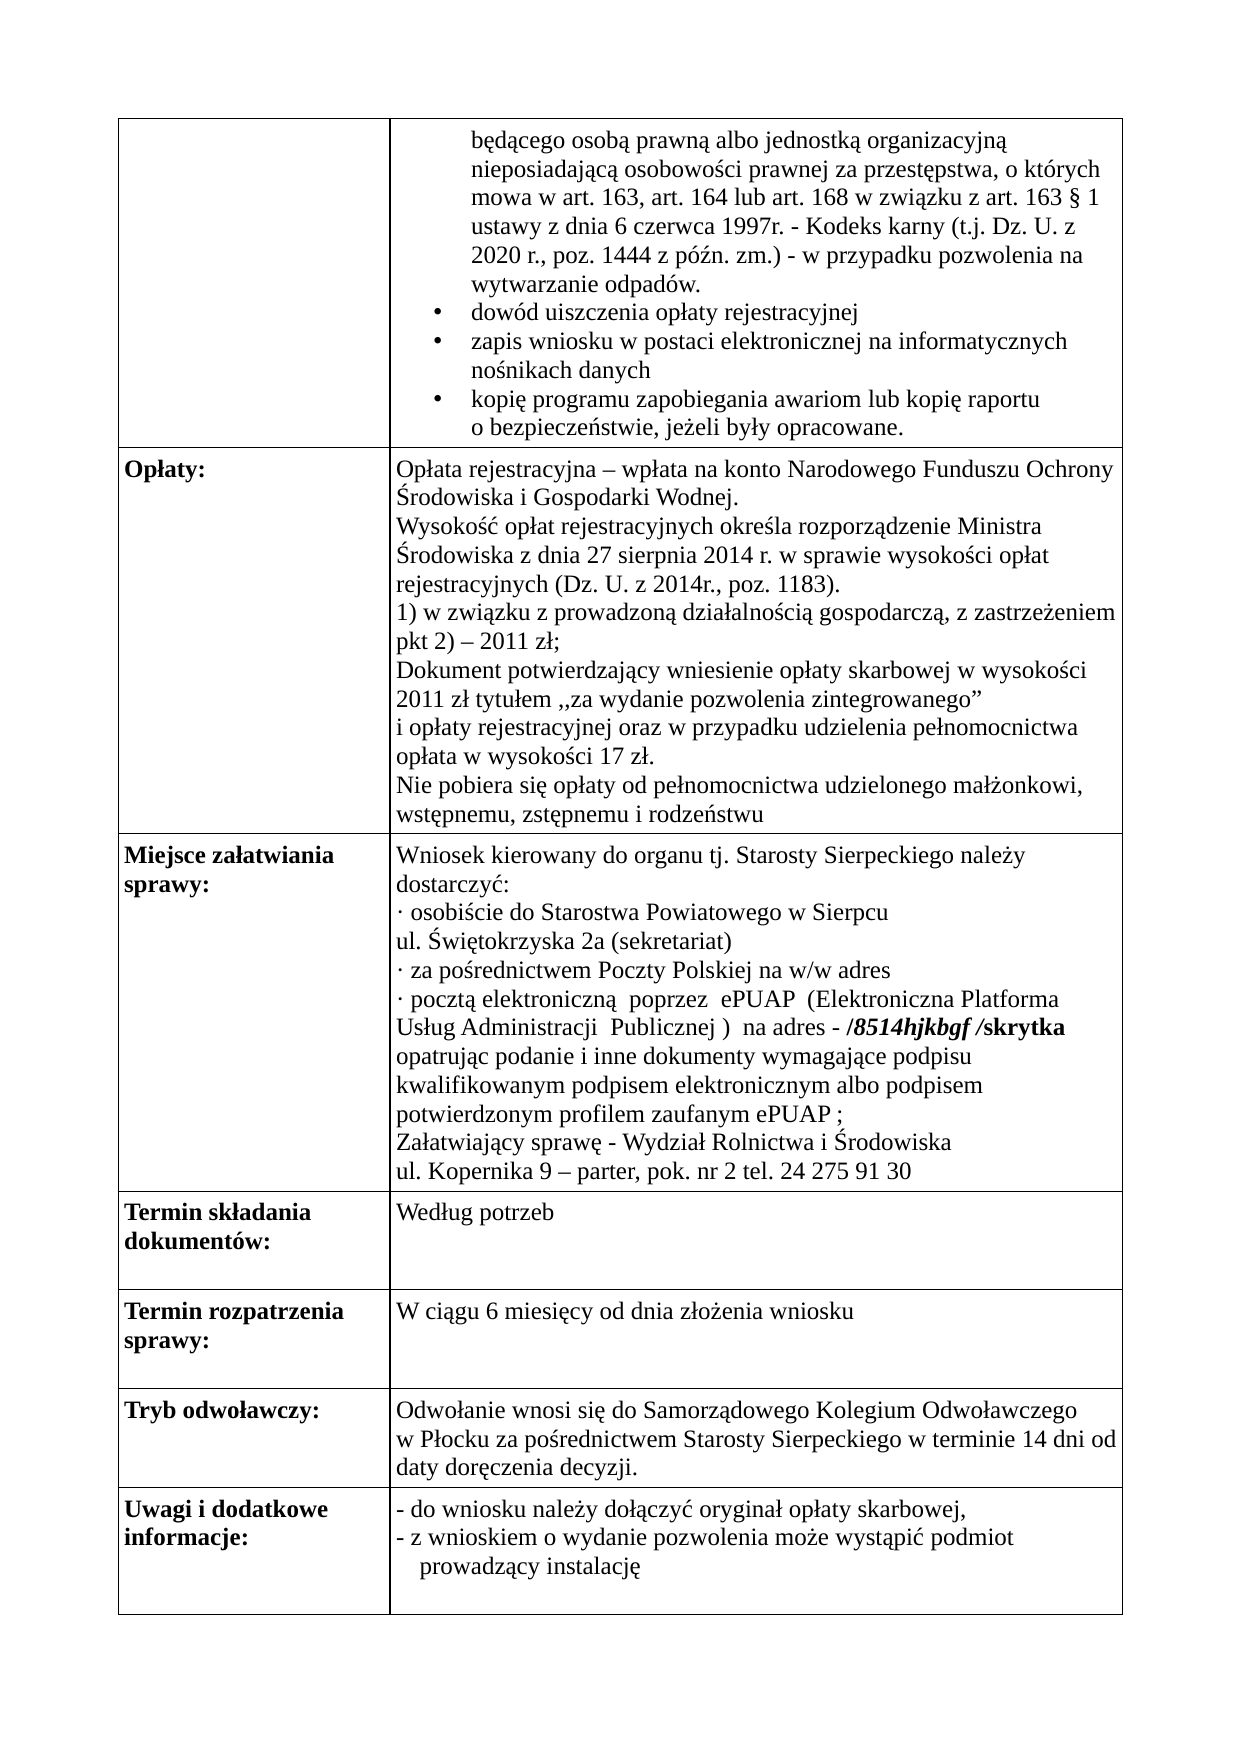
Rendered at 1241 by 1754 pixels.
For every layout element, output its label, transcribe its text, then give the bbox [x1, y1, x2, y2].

table_cell Odwołanie wnosi się do Samorządowego Kolegium Odwoławczego w Płocku za pośrednictwem Starosty Sierpeckiego w terminie 14 dni od daty doręczenia decyzji. [391, 1389, 1122, 1487]
table_cell Według potrzeb [391, 1192, 1122, 1289]
table_cell Opłaty: [119, 448, 389, 833]
table_cell Opłata rejestracyjna – wpłata na konto Narodowego Funduszu Ochrony Środowiska i Gospodarki Wodnej. Wysokość opłat rejestracyjnych określa rozporządzenie Ministra Środowiska z dnia 27 sierpnia 2014 r. w sprawie wysokości opłat rejestracyjnych (Dz. U. z 2014r., poz. 1183). 1) w związku z prowadzoną działalnością gospodarczą, z zastrzeżeniem pkt 2) – 2011 zł; Dokument potwierdzający wniesienie opłaty skarbowej w wysokości 2011 zł tytułem ,,za wydanie pozwolenia zintegrowanego” i opłaty rejestracyjnej oraz w przypadku udzielenia pełnomocnictwa opłata w wysokości 17 zł. Nie pobiera się opłaty od pełnomocnictwa udzielonego małżonkowi, wstępnemu, zstępnemu i rodzeństwu [391, 448, 1122, 833]
table_cell Miejsce załatwiania sprawy: [119, 834, 389, 1191]
table_cell Wniosek o wydanie pozwolenia zintegrowanego zawiera: oznaczenie prowadzącego instalację, jego adres zamieszkania lub siedziby; - oznaczenie głównego prowadzącego instalację lub określenie zakresu odpowiedzialności poszczególnych prowadzących oznaczone części instalacji za eksploatację instalacji zgodnie z przepisami ochrony środowiska; adres zakładu, na którego terenie prowadzona jest eksploatacja instalacji; informacje o tytule prawnym do instalacji; informacje o rodzaju instalacji, stosowanych urządzeniach i technologiach oraz charakterystykę techniczną źródeł powstawania i miejsc emisji; ocenę stanu technicznego instalacji; informację o rodzaju prowadzonej działalności; opis zakładanych wariantów funkcjonowania instalacji; blokowy (ogólny) schemat technologiczny wraz z bilansem masowym i rodzajami wykorzystywanych materiałów, surowców, paliw, istotnych z punktu widzenia wymagań ochrony środowiska; informację o energii wykorzystywanej lub wytwarzanej przez instalację; wielkość i źródła powstawania albo miejsca emisji - aktualnych i proponowanych w trakcie normalnej eksploatacji instalacji oraz w warunkach odbiegających od normalnych, w szczególności takich jak rozruch i wyłączenia; - warunki lub parametry charakteryzujące pracę instalacji, określające moment zakończenia rozruchu i moment rozpoczęcia wyłączania instalacji; informacje o planowanych okresach funkcjonowania instalacji w warunkach odbiegających od normalnych; informacje o istniejącym lub przewidywanym oddziaływaniu emisji na środowisko; wyniki pomiarów wielkości emisji z instalacji, jeżeli przeprowadzenie pomiarów było wymagane; zmiany wielkości emisji, jeżeli nastąpiły po uzyskaniu ostatniego pozwolenia dla instalacji; proponowane działania, w tym wyszczególnienie środków technicznych mających na celu zapobieganie lub ograniczenie emisji, a jeżeli działania mają być realizowane w okresie, na który ma być wydane pozwolenie - również proponowany termin zakończenia tych działań; proponowane procedury monitorowania procesów technologicznych istotnych z punktu widzenia wymagań ochrony środowiska, w szczególności pomiaru lub ewidencjonowania wielkości emisji; deklarowany termin i sposób zakończenia eksploatacji instalacji lub jej oznaczonej części, niestwarzający zagrożenia dla środowiska, jeśli zakończenie eksploatacji jest przewidywane w okresie, na który ma być wydane pozwolenie; - deklarowany łączny czas dalszej eksploatacji instalacji, jeżeli ma on wpływ na określenie wymagań ochrony środowiska, oraz deklarowany sposób dokumentowania czasu tej eksploatacji; - deklarowany termin oddania instalacji do eksploatacji; czas, na jaki wydane ma być pozwolenie; Wniosek o wydanie pozwolenia zintegrowanego powinien spełniać wymagania określone dla wniosków o wydanie pozwoleń: na wprowadzanie gazów lub pyłów do powietrza, wodnoprawnego na wprowadzanie ścieków do wód lub do ziemi oraz pobór wód, a także wymagania ustawy o odpadach. Wniosek o wydanie pozwolenia zintegrowanego powinien również zawierać informacje, dotyczące instalacji wymagającej pozwolenia zintegrowanego, o: oddziaływaniu emisji na środowisko jako całość; istniejącym lub możliwym oddziaływaniu transgranicznym na środowisko; proponowanej wielkości emisji hałasu wyznaczonej przez poziomy hałasu powodowanego poza zakładem na terenach sąsiednich oraz o akustycznym oddziaływaniu na rodzaje terenów, a także o rozkładzie czasu pracy źródeł hałasu dla doby, wraz z przewidywanymi wariantami; proponowanej ilości, stanie i składzie ścieków przemysłowych, o ile ścieki nie będą wprowadzane do wód lub do ziemi; proponowanej ilości wykorzystywanej wody; proponowanych sposobach zapobiegania występowaniu i ograniczania skutków awarii; spełnieniu wymagań najlepszej dostępnej techniki; Najlepsze dostępne techniki powinny spełniać wymagania, przy których określaniu uwzględnia się jednocześnie: rachunek kosztów i korzyści; czas niezbędny do wdrożenia najlepszych dostępnych technik dla danego rodzaju instalacji; zapobieganie zagrożeniom dla środowiska powodowanym przez emisje lub ich ograniczanie do minimum; podjęcie środków zapobiegających poważnym awariom przemysłowym lub zmniejszających do minimum powodowane przez nie zagrożenia dla środowiska; termin oddania instalacji do eksploatacji; dokumenty referencyjne BAT oraz konkluzje BAT, o ile zostały opublikowane w Dzienniku Urzędowym Unii Europejskiej Przy określaniu najlepszych dostępnych technik, także w przypadku gdy instalacja nie jest nowo uruchamiana lub zmieniana w sposób istotny, bierze się pod uwagę wymagania: stosowanie substancji o małym potencjale zagrożeń; efektywne wytwarzanie oraz wykorzystanie energii; zapewnienie racjonalnego zużycia wody i innych surowców oraz materiałów i paliw; stosowanie technologii bezodpadowych i małoodpadowych oraz możliwość odzysku powstających odpadów; rodzaj, zasięg oraz wielkość emisji; wykorzystywanie porównywalnych procesów i metod, które zostały skutecznie zastosowane w skali przemysłowej; postęp naukowo-techniczny. a także: uzasadnienie dla proponowanej wielkości emisji; opis wariantów środków zapobiegających powstawaniu zanieczyszczeń, o ile takie warianty istnieją; w przypadku gdy eksploatacja instalacji obejmuje wykorzystywanie, produkcję lub uwalnianie substancji powodującej ryzyko oraz występuje możliwość zanieczyszczenia gleby, ziemi lub wód gruntowych na terenie zakładu: - raport początkowy o stanie zanieczyszczenia gleby, ziemi i wód gruntowych tymi substancjami, zwany dalej "raportem początkowym"; - opis stosowanych sposobów zapobiegania emisjom do gleby, ziemi i wód gruntowych; - propozycje dotyczące sposobu prowadzenia systematycznej oceny ryzyka zanieczyszczenia gleby, ziemi i wód gruntowych substancjami powodującymi ryzyko, które mogą znajdować się na terenie zakładu, w związku z eksploatacją instalacji albo sposobu i częstotliwości wykonywania badań zanieczyszczenia gleby i ziemi tymi substancjami oraz pomiarów zawartości tych substancji w wodach gruntowych, w tym pobierania próbek. Do wniosku o wydanie pozwolenia zintegrowanego należy dołączyć: dokument potwierdzający, że wnioskodawca jest uprawniony do występowania w obrocie prawnym, jeżeli prowadzący instalację nie jest osobą fizyczną streszczenie wniosku sporządzone w języku niespecjalistycznym operat przeciwpożarowy spełniający wymagania określone w art. 42 ust. 4b pkt 1 ustawy z dnia 14 grudnia 2012r. o odpadach oraz w przepisach wydanych na podstawie art. 43 ust. 8 tej ustawy, wykonany przez rzeczoznawcę do spraw zabezpieczeń przeciwpożarowych, o którym mowa w rozdziale 2a ustawy z dnia 24 sierpnia 1991r. o ochronie przeciwpożarowej (Dz. U. z 2018 r. poz. 620) postanowienie, o którym mowa w art. 42 ust. 4c ustawy z dnia 14 grudnia 2012r. o odpadach zaświadczenie o niekaralności prowadzącego instalację: a) za przestępstwa przeciwko środowisku, b) będącego osobą fizyczną albo wspólnika, prokurenta, członka rady nadzorczej lub członka zarządu prowadzącego instalację będącego osobą prawną albo jednostką organizacyjną nieposiadającą osobowości prawnej za przestępstwa, o których mowa w art. 163, art. 164 lub art. 168 w związku z art. 163 § 1 ustawy z dnia 6 czerwca 1997r. - Kodeks karny (t.j. Dz. U. z 2020 r., poz. 1444 z późn. zm.) - w przypadku pozwolenia na wytwarzanie odpadów. dowód uiszczenia opłaty rejestracyjnej zapis wniosku w postaci elektronicznej na informatycznych nośnikach danych kopię programu zapobiegania awariom lub kopię raportu o bezpieczeństwie, jeżeli były opracowane. [391, 119, 1122, 447]
table_cell [119, 119, 389, 447]
table_cell Uwagi i dodatkowe informacje: [119, 1488, 389, 1614]
table_cell Tryb odwoławczy: [119, 1389, 389, 1487]
table_cell Wniosek kierowany do organu tj. Starosty Sierpeckiego należy dostarczyć: · osobiście do Starostwa Powiatowego w Sierpcu ul. Świętokrzyska 2a (sekretariat) · za pośrednictwem Poczty Polskiej na w/w adres · pocztą elektroniczną poprzez ePUAP (Elektroniczna Platforma Usług Administracji Publicznej ) na adres - /8514hjkbgf /skrytka opatrując podanie i inne dokumenty wymagające podpisu kwalifikowanym podpisem elektronicznym albo podpisem potwierdzonym profilem zaufanym ePUAP ; Załatwiający sprawę - Wydział Rolnictwa i Środowiska ul. Kopernika 9 – parter, pok. nr 2 tel. 24 275 91 30 [391, 834, 1122, 1191]
table_cell Termin rozpatrzenia sprawy: [119, 1290, 389, 1388]
table_cell W ciągu 6 miesięcy od dnia złożenia wniosku [391, 1290, 1122, 1388]
table_cell Termin składania dokumentów: [119, 1192, 389, 1289]
table_cell - do wniosku należy dołączyć oryginał opłaty skarbowej, - z wnioskiem o wydanie pozwolenia może wystąpić podmiot prowadzący instalację [391, 1488, 1122, 1614]
